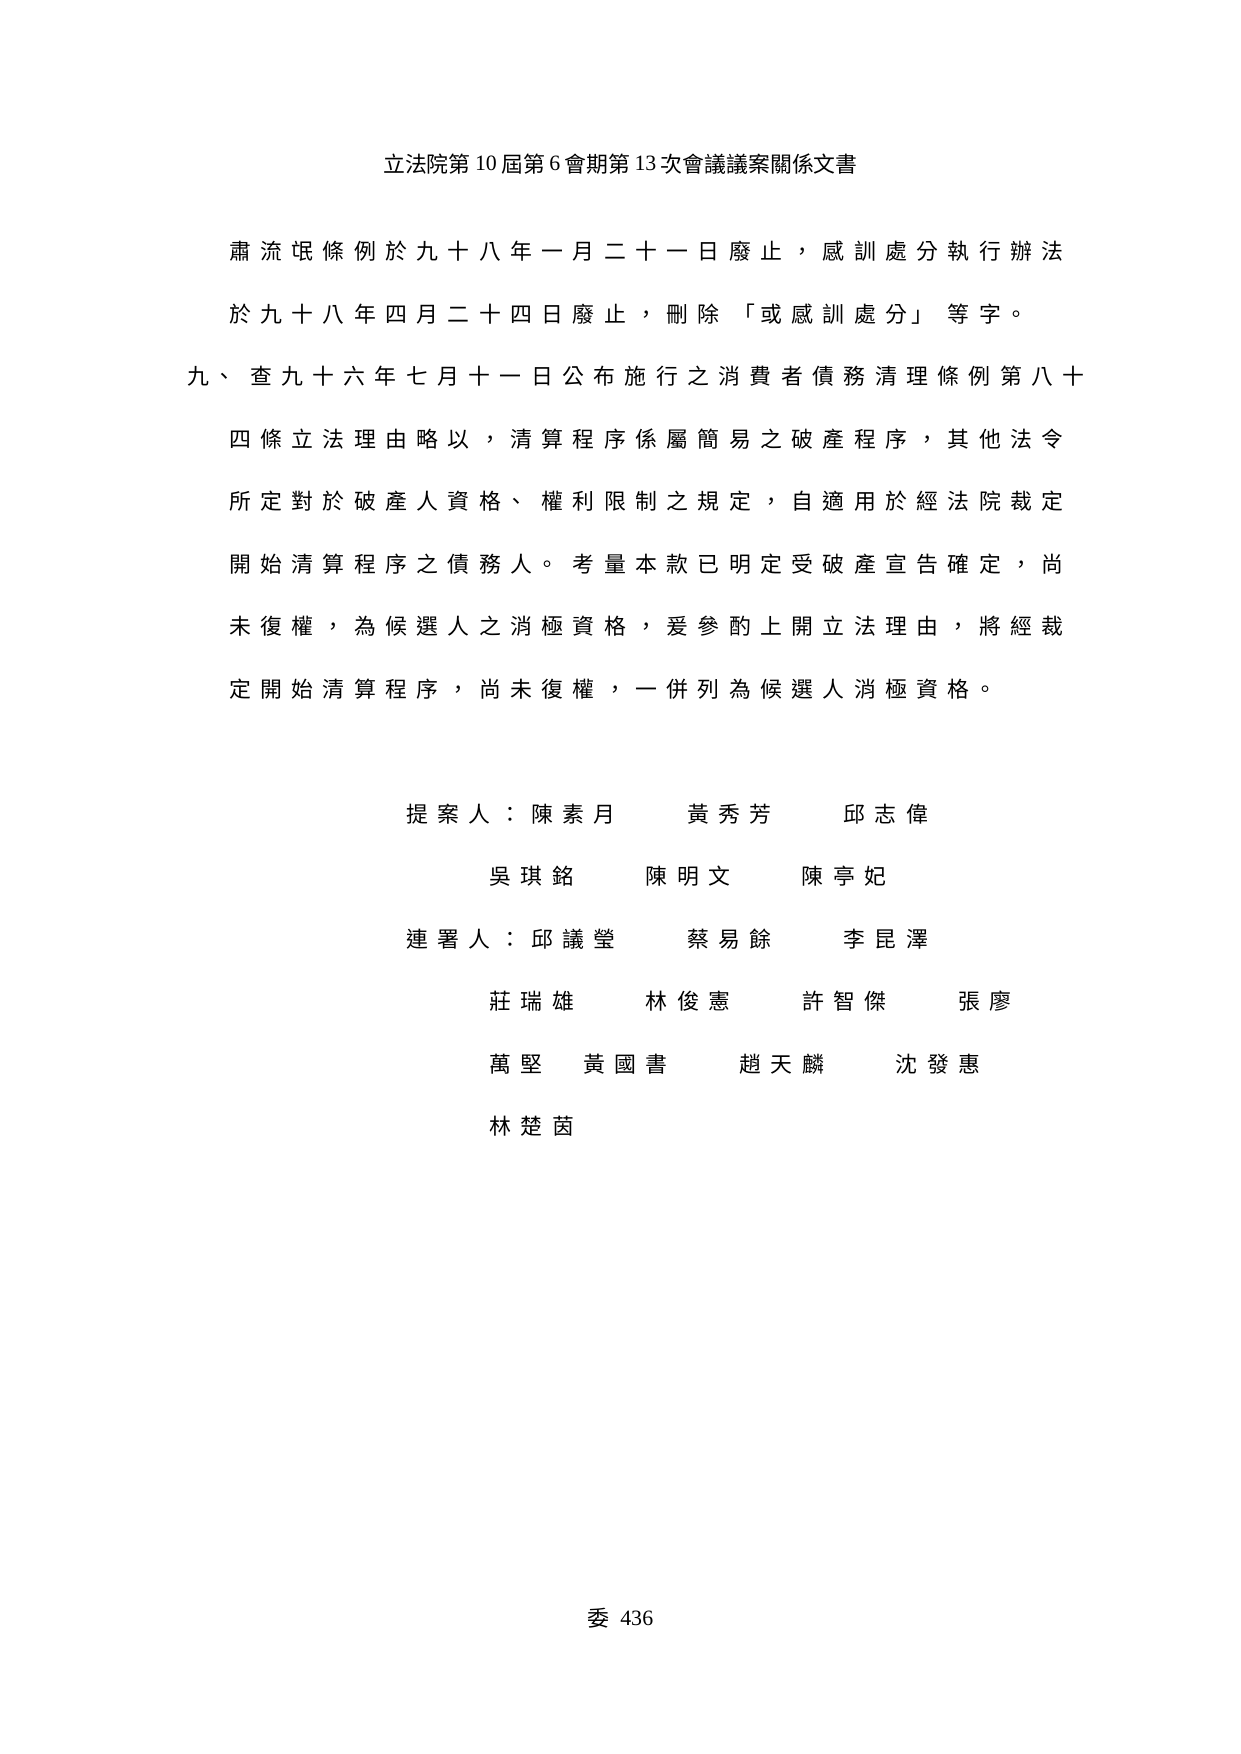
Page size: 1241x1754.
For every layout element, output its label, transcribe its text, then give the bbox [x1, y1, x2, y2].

text 九、查九十六年七月十一日公布施行之消費者債務清理條例第八十四條立法理由略以，清算程序係屬簡易之破產程序，其他法令所定對於破產人資格、權利限制之規定，自適用於經法院裁定開始清算程序之債務人。考量本款已明定受破產宣告確定，尚未復權，為候選人之消極資格，爰參酌上開立法理由，將經裁定開始清算程序，尚未復權，一併列為候選人消極資格。 [173, 344, 1089, 719]
text 肅流氓條例於九十八年一月二十一日廢止，感訓處分執行辦法於九十八年四月二十四日廢止，刪除「或感訓處分」等字。 [173, 219, 1089, 344]
text 提案人：陳素月 黃秀芳 邱志偉 吳琪銘 陳明文 陳亭妃 [393, 781, 1023, 906]
text 連署人：邱議瑩 蔡易餘 李昆澤 莊瑞雄 林俊憲 許智傑 張廖萬堅 黃國書 趙天麟 沈發惠 林楚茵 [393, 906, 1023, 1156]
